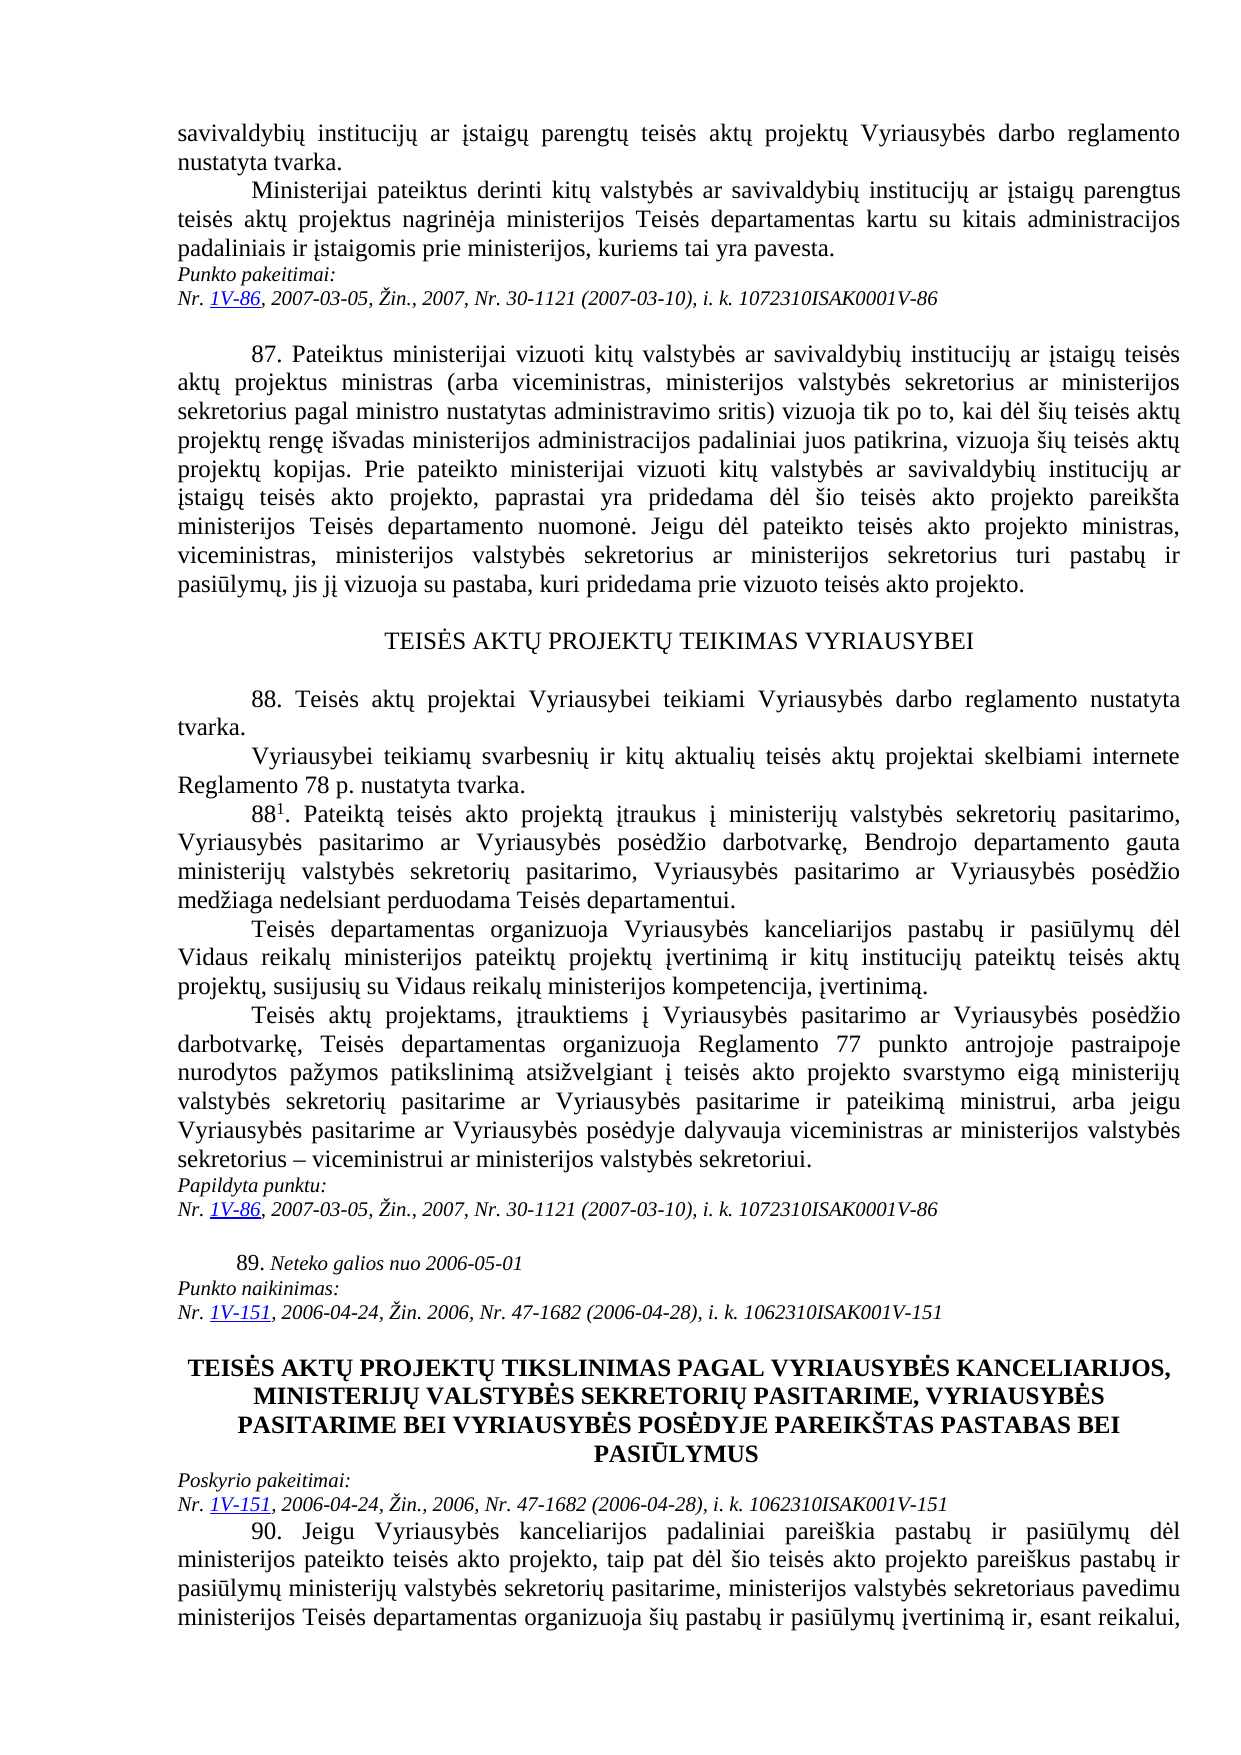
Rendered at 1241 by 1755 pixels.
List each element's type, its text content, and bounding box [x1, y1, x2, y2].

text Teisės aktų projektams, įtrauktiems į Vyriausybės pasitarimo ar Vyriausybės posėdžio darbotvarkę, Teisės departamentas organizuoja Reglamento 77 punkto antrojoje pastraipoje nurodytos pažymos patikslinimą atsižvelgiant į teisės akto projekto svarstymo eigą ministerijų valstybės sekretorių pasitarime ar Vyriausybės pasitarime ir pateikimą ministrui, arba jeigu Vyriausybės pasitarime ar Vyriausybės posėdyje dalyvauja viceministras ar ministerijos valstybės sekretorius – viceministrui ar ministerijos valstybės sekretoriui. [177, 1000, 1181, 1172]
text Nr. 1V-86, 2007-03-05, Žin., 2007, Nr. 30-1121 (2007-03-10), i. k. 1072310ISAK0001V-86 [177, 286, 1181, 310]
text 88. Teisės aktų projektai Vyriausybei teikiami Vyriausybės darbo reglamento nustatyta tvarka. [177, 684, 1181, 741]
text 90. Jeigu Vyriausybės kanceliarijos padaliniai pareiškia pastabų ir pasiūlymų dėl ministerijos pateikto teisės akto projekto, taip pat dėl šio teisės akto projekto pareiškus pastabų ir pasiūlymų ministerijų valstybės sekretorių pasitarime, ministerijos valstybės sekretoriaus pavedimu ministerijos Teisės departamentas organizuoja šių pastabų ir pasiūlymų įvertinimą ir, esant reikalui, [177, 1516, 1181, 1631]
text Nr. 1V-151, 2006-04-24, Žin. 2006, Nr. 47-1682 (2006-04-28), i. k. 1062310ISAK001V-151 [177, 1300, 1181, 1324]
text Papildyta punktu: [177, 1172, 1181, 1197]
text Ministerijai pateiktus derinti kitų valstybės ar savivaldybių institucijų ar įstaigų parengtus teisės aktų projektus nagrinėja ministerijos Teisės departamentas kartu su kitais administracijos padaliniais ir įstaigomis prie ministerijos, kuriems tai yra pavesta. [177, 176, 1181, 262]
text savivaldybių institucijų ar įstaigų parengtų teisės aktų projektų Vyriausybės darbo reglamento nustatyta tvarka. [177, 118, 1181, 176]
text TEISĖS AKTŲ PROJEKTŲ TIKSLINIMAS PAGAL VYRIAUSYBĖS KANCELIARIJOS, MINISTERIJŲ VALSTYBĖS SEKRETORIŲ PASITARIME, VYRIAUSYBĖS PASITARIME BEI VYRIAUSYBĖS POSĖDYJE PAREIKŠTAS PASTABAS BEI PASIŪLYMUS [177, 1353, 1181, 1468]
text Nr. 1V-86, 2007-03-05, Žin., 2007, Nr. 30-1121 (2007-03-10), i. k. 1072310ISAK0001V-86 [177, 1197, 1181, 1221]
text Punkto pakeitimai: [177, 262, 1181, 286]
text Nr. 1V-151, 2006-04-24, Žin., 2006, Nr. 47-1682 (2006-04-28), i. k. 1062310ISAK001V-151 [177, 1492, 1181, 1516]
text Vyriausybei teikiamų svarbesnių ir kitų aktualių teisės aktų projektai skelbiami internete Reglamento 78 p. nustatyta tvarka. [177, 741, 1181, 799]
text 89. Neteko galios nuo 2006-05-01 [177, 1249, 1181, 1276]
text TEISĖS AKTŲ PROJEKTŲ TEIKIMAS VYRIAUSYBEI [177, 626, 1181, 655]
text Teisės departamentas organizuoja Vyriausybės kanceliarijos pastabų ir pasiūlymų dėl Vidaus reikalų ministerijos pateiktų projektų įvertinimą ir kitų institucijų pateiktų teisės aktų projektų, susijusių su Vidaus reikalų ministerijos kompetencija, įvertinimą. [177, 914, 1181, 1000]
text Poskyrio pakeitimai: [177, 1468, 1181, 1492]
text Punkto naikinimas: [177, 1276, 1181, 1300]
text 881. Pateiktą teisės akto projektą įtraukus į ministerijų valstybės sekretorių pasitarimo, Vyriausybės pasitarimo ar Vyriausybės posėdžio darbotvarkę, Bendrojo departamento gauta ministerijų valstybės sekretorių pasitarimo, Vyriausybės pasitarimo ar Vyriausybės posėdžio medžiaga nedelsiant perduodama Teisės departamentui. [177, 799, 1181, 914]
text 87. Pateiktus ministerijai vizuoti kitų valstybės ar savivaldybių institucijų ar įstaigų teisės aktų projektus ministras (arba viceministras, ministerijos valstybės sekretorius ar ministerijos sekretorius pagal ministro nustatytas administravimo sritis) vizuoja tik po to, kai dėl šių teisės aktų projektų rengę išvadas ministerijos administracijos padaliniai juos patikrina, vizuoja šių teisės aktų projektų kopijas. Prie pateikto ministerijai vizuoti kitų valstybės ar savivaldybių institucijų ar įstaigų teisės akto projekto, paprastai yra pridedama dėl šio teisės akto projekto pareikšta ministerijos Teisės departamento nuomonė. Jeigu dėl pateikto teisės akto projekto ministras, viceministras, ministerijos valstybės sekretorius ar ministerijos sekretorius turi pastabų ir pasiūlymų, jis jį vizuoja su pastaba, kuri pridedama prie vizuoto teisės akto projekto. [177, 339, 1181, 597]
